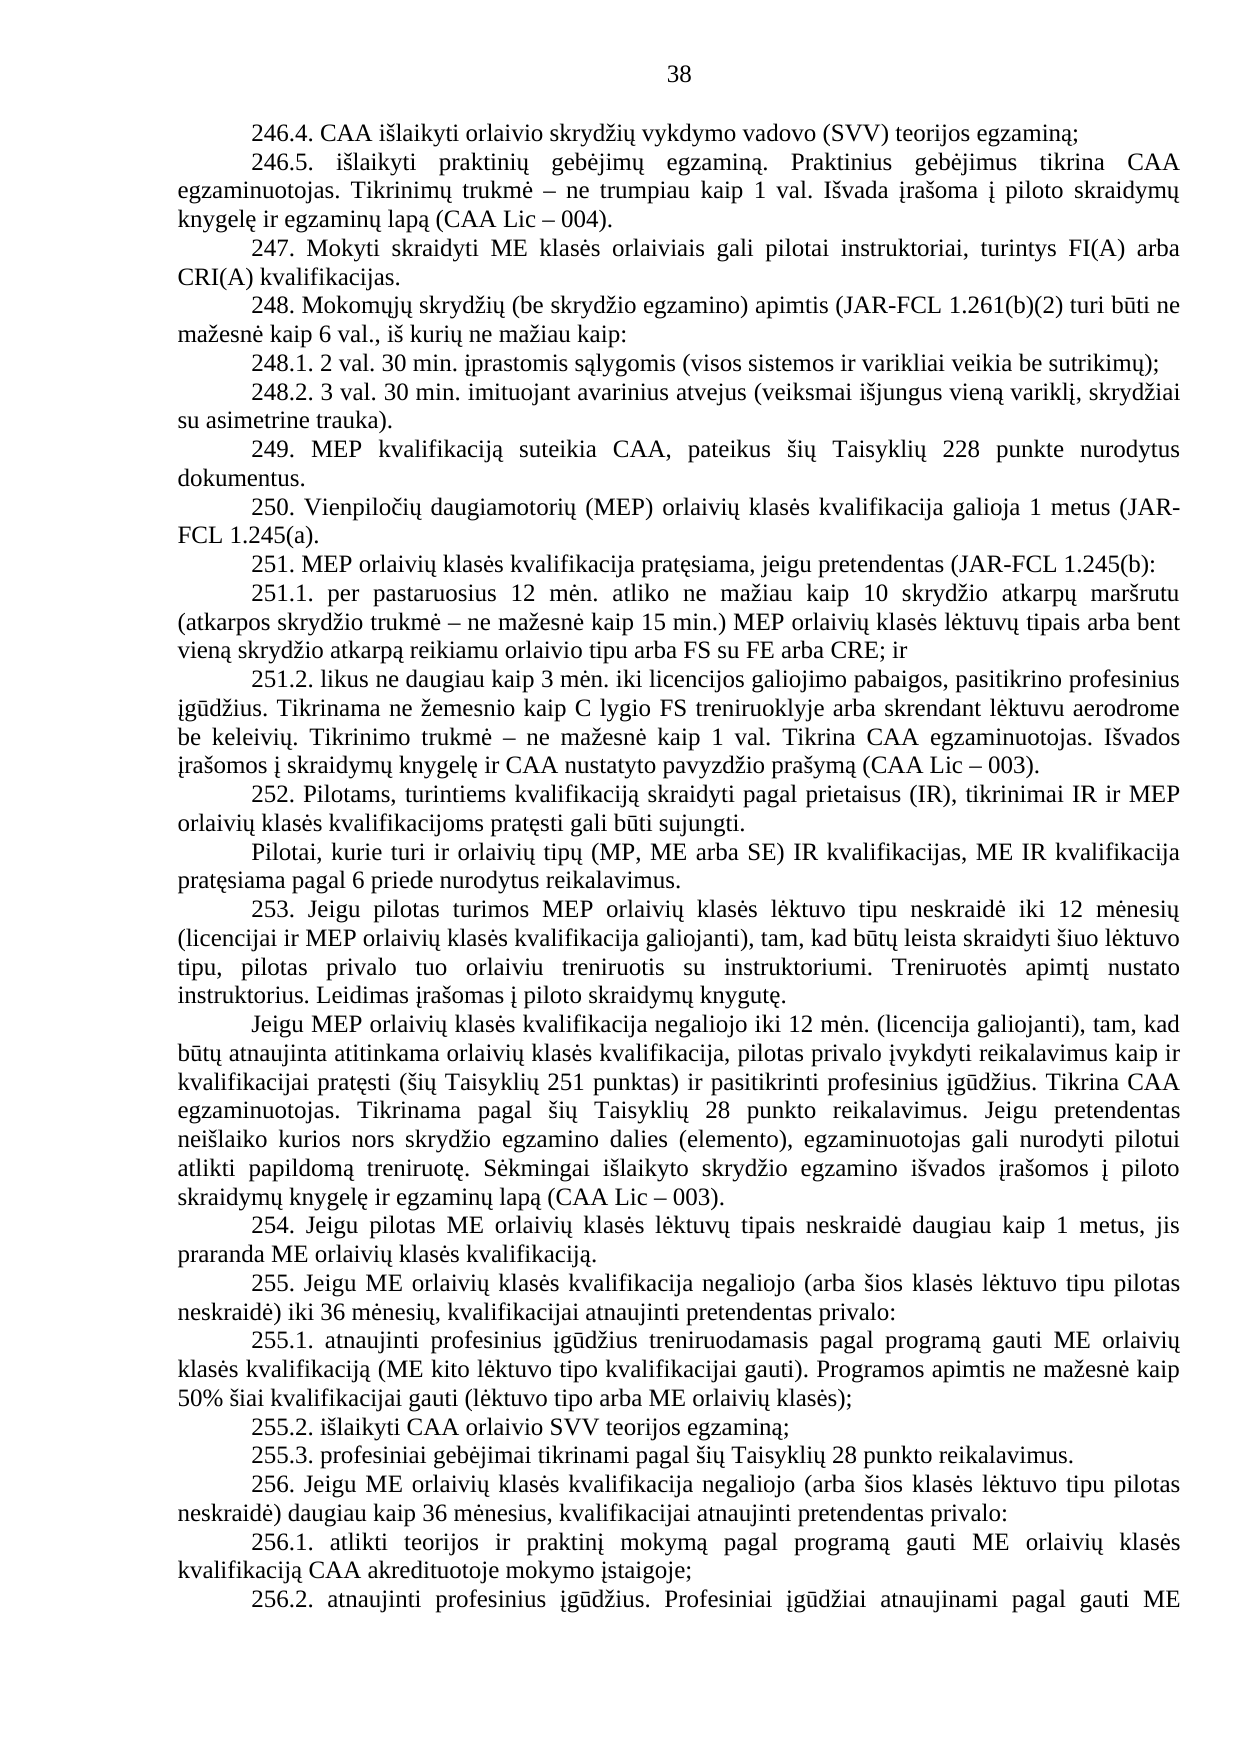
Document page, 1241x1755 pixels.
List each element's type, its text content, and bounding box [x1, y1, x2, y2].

text 248. Mokomųjų skrydžių (be skrydžio egzamino) apimtis (JAR-FCL 1.261(b)(2) turi būti ne mažesnė kaip 6 val., iš kurių ne mažiau kaip: [177, 291, 1181, 348]
text 248.2. 3 val. 30 min. imituojant avarinius atvejus (veiksmai išjungus vieną variklį, skrydžiai su asimetrine trauka). [177, 377, 1181, 434]
text 255.1. atnaujinti profesinius įgūdžius treniruodamasis pagal programą gauti ME orlaivių klasės kvalifikaciją (ME kito lėktuvo tipo kvalifikacijai gauti). Programos apimtis ne mažesnė kaip 50% šiai kvalifikacijai gauti (lėktuvo tipo arba ME orlaivių klasės); [177, 1326, 1181, 1412]
text 251.2. likus ne daugiau kaip 3 mėn. iki licencijos galiojimo pabaigos, pasitikrino profesinius įgūdžius. Tikrinama ne žemesnio kaip C lygio FS treniruoklyje arba skrendant lėktuvu aerodrome be keleivių. Tikrinimo trukmė – ne mažesnė kaip 1 val. Tikrina CAA egzaminuotojas. Išvados įrašomos į skraidymų knygelę ir CAA nustatyto pavyzdžio prašymą (CAA Lic – 003). [177, 664, 1181, 779]
text 250. Vienpiločių daugiamotorių (MEP) orlaivių klasės kvalifikacija galioja 1 metus (JAR-FCL 1.245(a). [177, 492, 1181, 549]
text 248.1. 2 val. 30 min. įprastomis sąlygomis (visos sistemos ir varikliai veikia be sutrikimų); [177, 348, 1181, 377]
text 256. Jeigu ME orlaivių klasės kvalifikacija negaliojo (arba šios klasės lėktuvo tipu pilotas neskraidė) daugiau kaip 36 mėnesius, kvalifikacijai atnaujinti pretendentas privalo: [177, 1469, 1181, 1527]
text 252. Pilotams, turintiems kvalifikaciją skraidyti pagal prietaisus (IR), tikrinimai IR ir MEP orlaivių klasės kvalifikacijoms pratęsti gali būti sujungti. [177, 779, 1181, 837]
text Pilotai, kurie turi ir orlaivių tipų (MP, ME arba SE) IR kvalifikacijas, ME IR kvalifikacija pratęsiama pagal 6 priede nurodytus reikalavimus. [177, 837, 1181, 894]
text 254. Jeigu pilotas ME orlaivių klasės lėktuvų tipais neskraidė daugiau kaip 1 metus, jis praranda ME orlaivių klasės kvalifikaciją. [177, 1211, 1181, 1268]
text 251.1. per pastaruosius 12 mėn. atliko ne mažiau kaip 10 skrydžio atkarpų maršrutu (atkarpos skrydžio trukmė – ne mažesnė kaip 15 min.) MEP orlaivių klasės lėktuvų tipais arba bent vieną skrydžio atkarpą reikiamu orlaivio tipu arba FS su FE arba CRE; ir [177, 578, 1181, 664]
text 256.1. atlikti teorijos ir praktinį mokymą pagal programą gauti ME orlaivių klasės kvalifikaciją CAA akredituotoje mokymo įstaigoje; [177, 1527, 1181, 1584]
text 251. MEP orlaivių klasės kvalifikacija pratęsiama, jeigu pretendentas (JAR-FCL 1.245(b): [177, 549, 1181, 578]
text 246.5. išlaikyti praktinių gebėjimų egzaminą. Praktinius gebėjimus tikrina CAA egzaminuotojas. Tikrinimų trukmė – ne trumpiau kaip 1 val. Išvada įrašoma į piloto skraidymų knygelę ir egzaminų lapą (CAA Lic – 004). [177, 147, 1181, 233]
text 255. Jeigu ME orlaivių klasės kvalifikacija negaliojo (arba šios klasės lėktuvo tipu pilotas neskraidė) iki 36 mėnesių, kvalifikacijai atnaujinti pretendentas privalo: [177, 1268, 1181, 1326]
text Jeigu MEP orlaivių klasės kvalifikacija negaliojo iki 12 mėn. (licencija galiojanti), tam, kad būtų atnaujinta atitinkama orlaivių klasės kvalifikacija, pilotas privalo įvykdyti reikalavimus kaip ir kvalifikacijai pratęsti (šių Taisyklių 251 punktas) ir pasitikrinti profesinius įgūdžius. Tikrina CAA egzaminuotojas. Tikrinama pagal šių Taisyklių 28 punkto reikalavimus. Jeigu pretendentas neišlaiko kurios nors skrydžio egzamino dalies (elemento), egzaminuotojas gali nurodyti pilotui atlikti papildomą treniruotę. Sėkmingai išlaikyto skrydžio egzamino išvados įrašomos į piloto skraidymų knygelę ir egzaminų lapą (CAA Lic – 003). [177, 1009, 1181, 1211]
text 247. Mokyti skraidyti ME klasės orlaiviais gali pilotai instruktoriai, turintys FI(A) arba CRI(A) kvalifikacijas. [177, 233, 1181, 291]
text 253. Jeigu pilotas turimos MEP orlaivių klasės lėktuvo tipu neskraidė iki 12 mėnesių (licencijai ir MEP orlaivių klasės kvalifikacija galiojanti), tam, kad būtų leista skraidyti šiuo lėktuvo tipu, pilotas privalo tuo orlaiviu treniruotis su instruktoriumi. Treniruotės apimtį nustato instruktorius. Leidimas įrašomas į piloto skraidymų knygutę. [177, 894, 1181, 1009]
text 256.2. atnaujinti profesinius įgūdžius. Profesiniai įgūdžiai atnaujinami pagal gauti ME [177, 1584, 1181, 1613]
text 255.2. išlaikyti CAA orlaivio SVV teorijos egzaminą; [177, 1412, 1181, 1441]
text 246.4. CAA išlaikyti orlaivio skrydžių vykdymo vadovo (SVV) teorijos egzaminą; [177, 118, 1181, 147]
text 249. MEP kvalifikaciją suteikia CAA, pateikus šių Taisyklių 228 punkte nurodytus dokumentus. [177, 434, 1181, 492]
text 255.3. profesiniai gebėjimai tikrinami pagal šių Taisyklių 28 punkto reikalavimus. [177, 1441, 1181, 1469]
